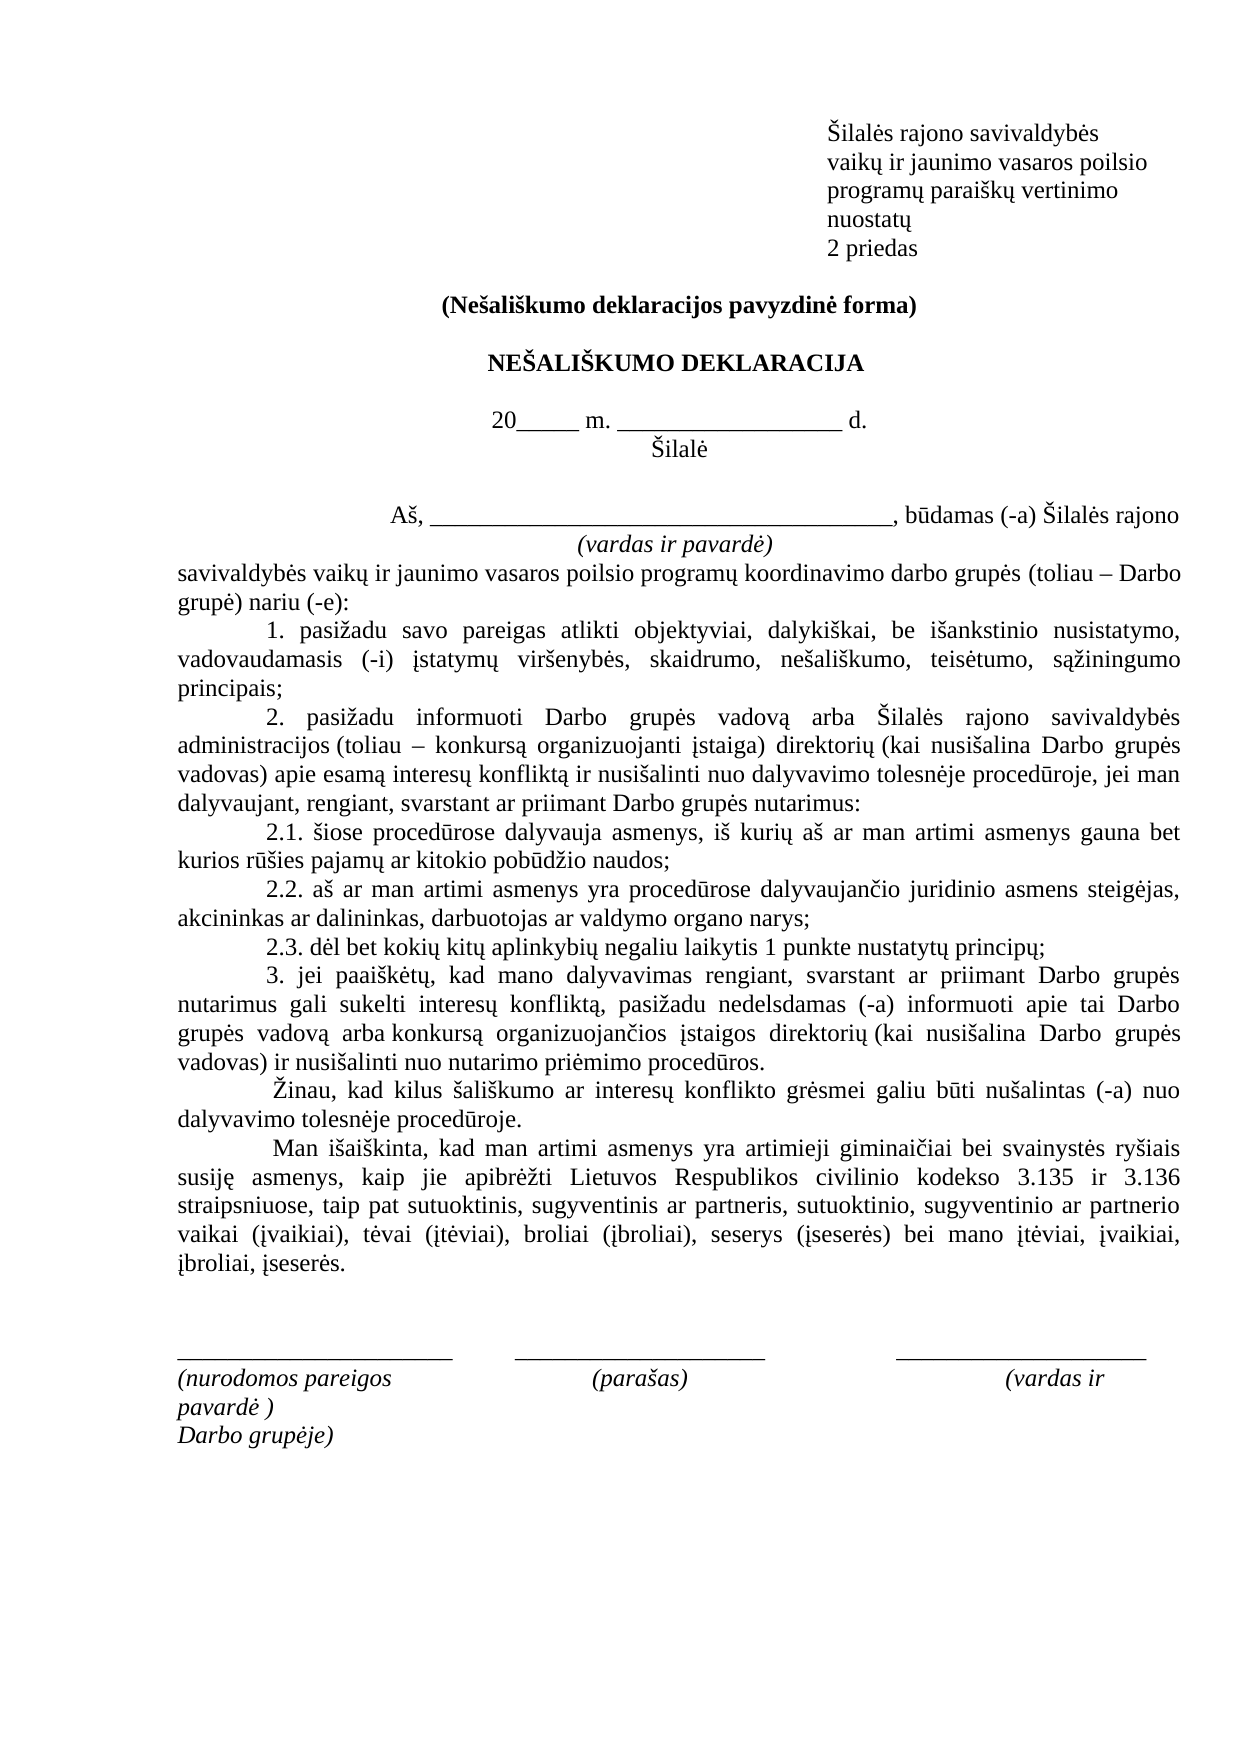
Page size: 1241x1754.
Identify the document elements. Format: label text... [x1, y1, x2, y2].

text (nurodomos pareigos (parašas) (vardas ir pavardė ) [177, 1363, 1181, 1421]
text savivaldybės vaikų ir jaunimo vasaros poilsio programų koordinavimo darbo grupės (toliau – Darbo grupė) nariu (-e): [177, 558, 1181, 616]
text Man išaiškinta, kad man artimi asmenys yra artimieji giminaičiai bei svainystės ryšiais susiję asmenys, kaip jie apibrėžti Lietuvos Respublikos civilinio kodekso 3.135 ir 3.136 straipsniuose, taip pat sutuoktinis, sugyventinis ar partneris, sutuoktinio, sugyventinio ar partnerio vaikai (įvaikiai), tėvai (įtėviai), broliai (įbroliai), seserys (įseserės) bei mano įtėviai, įvaikiai, įbroliai, įseserės. [177, 1133, 1181, 1277]
text Šilalė [177, 434, 1181, 463]
text 20_____ m. __________________ d. [177, 406, 1181, 434]
text 2.1. šiose procedūrose dalyvauja asmenys, iš kurių aš ar man artimi asmenys gauna bet kurios rūšies pajamų ar kitokio pobūdžio naudos; [177, 817, 1181, 874]
text 1. pasižadu savo pareigas atlikti objektyviai, dalykiškai, be išankstinio nusistatymo, vadovaudamasis (-i) įstatymų viršenybės, skaidrumo, nešališkumo, teisėtumo, sąžiningumo principais; [177, 616, 1181, 702]
text Šilalės rajono savivaldybės [827, 118, 1181, 147]
text Darbo grupėje) [177, 1421, 1181, 1449]
text NEŠALIŠKUMO DEKLARACIJA [177, 348, 1181, 377]
text (Nešališkumo deklaracijos pavyzdinė forma) [177, 291, 1181, 319]
text Žinau, kad kilus šališkumo ar interesų konflikto grėsmei galiu būti nušalintas (-a) nuo dalyvavimo tolesnėje procedūroje. [177, 1076, 1181, 1133]
text 3. jei paaiškėtų, kad mano dalyvavimas rengiant, svarstant ar priimant Darbo grupės nutarimus gali sukelti interesų konfliktą, pasižadu nedelsdamas (-a) informuoti apie tai Darbo grupės vadovą arba konkursą organizuojančios įstaigos direktorių (kai nusišalina Darbo grupės vadovas) ir nusišalinti nuo nutarimo priėmimo procedūros. [177, 961, 1181, 1076]
text Aš, _____________________________________, būdamas (-a) Šilalės rajono [177, 501, 1181, 529]
text 2.3. dėl bet kokių kitų aplinkybių negaliu laikytis 1 punkte nustatytų principų; [177, 932, 1181, 961]
text 2.2. aš ar man artimi asmenys yra procedūrose dalyvaujančio juridinio asmens steigėjas, akcininkas ar dalininkas, darbuotojas ar valdymo organo narys; [177, 874, 1181, 932]
text nuostatų [827, 204, 1181, 233]
text programų paraiškų vertinimo [827, 176, 1181, 204]
text (vardas ir pavardė) [177, 529, 1181, 558]
text 2. pasižadu informuoti Darbo grupės vadovą arba Šilalės rajono savivaldybės administracijos (toliau – konkursą organizuojanti įstaiga) direktorių (kai nusišalina Darbo grupės vadovas) apie esamą interesų konfliktą ir nusišalinti nuo dalyvavimo tolesnėje procedūroje, jei man dalyvaujant, rengiant, svarstant ar priimant Darbo grupės nutarimus: [177, 702, 1181, 817]
text vaikų ir jaunimo vasaros poilsio [827, 147, 1181, 176]
text ______________________ ____________________ ____________________ [177, 1334, 1181, 1363]
text 2 priedas [827, 233, 1181, 262]
